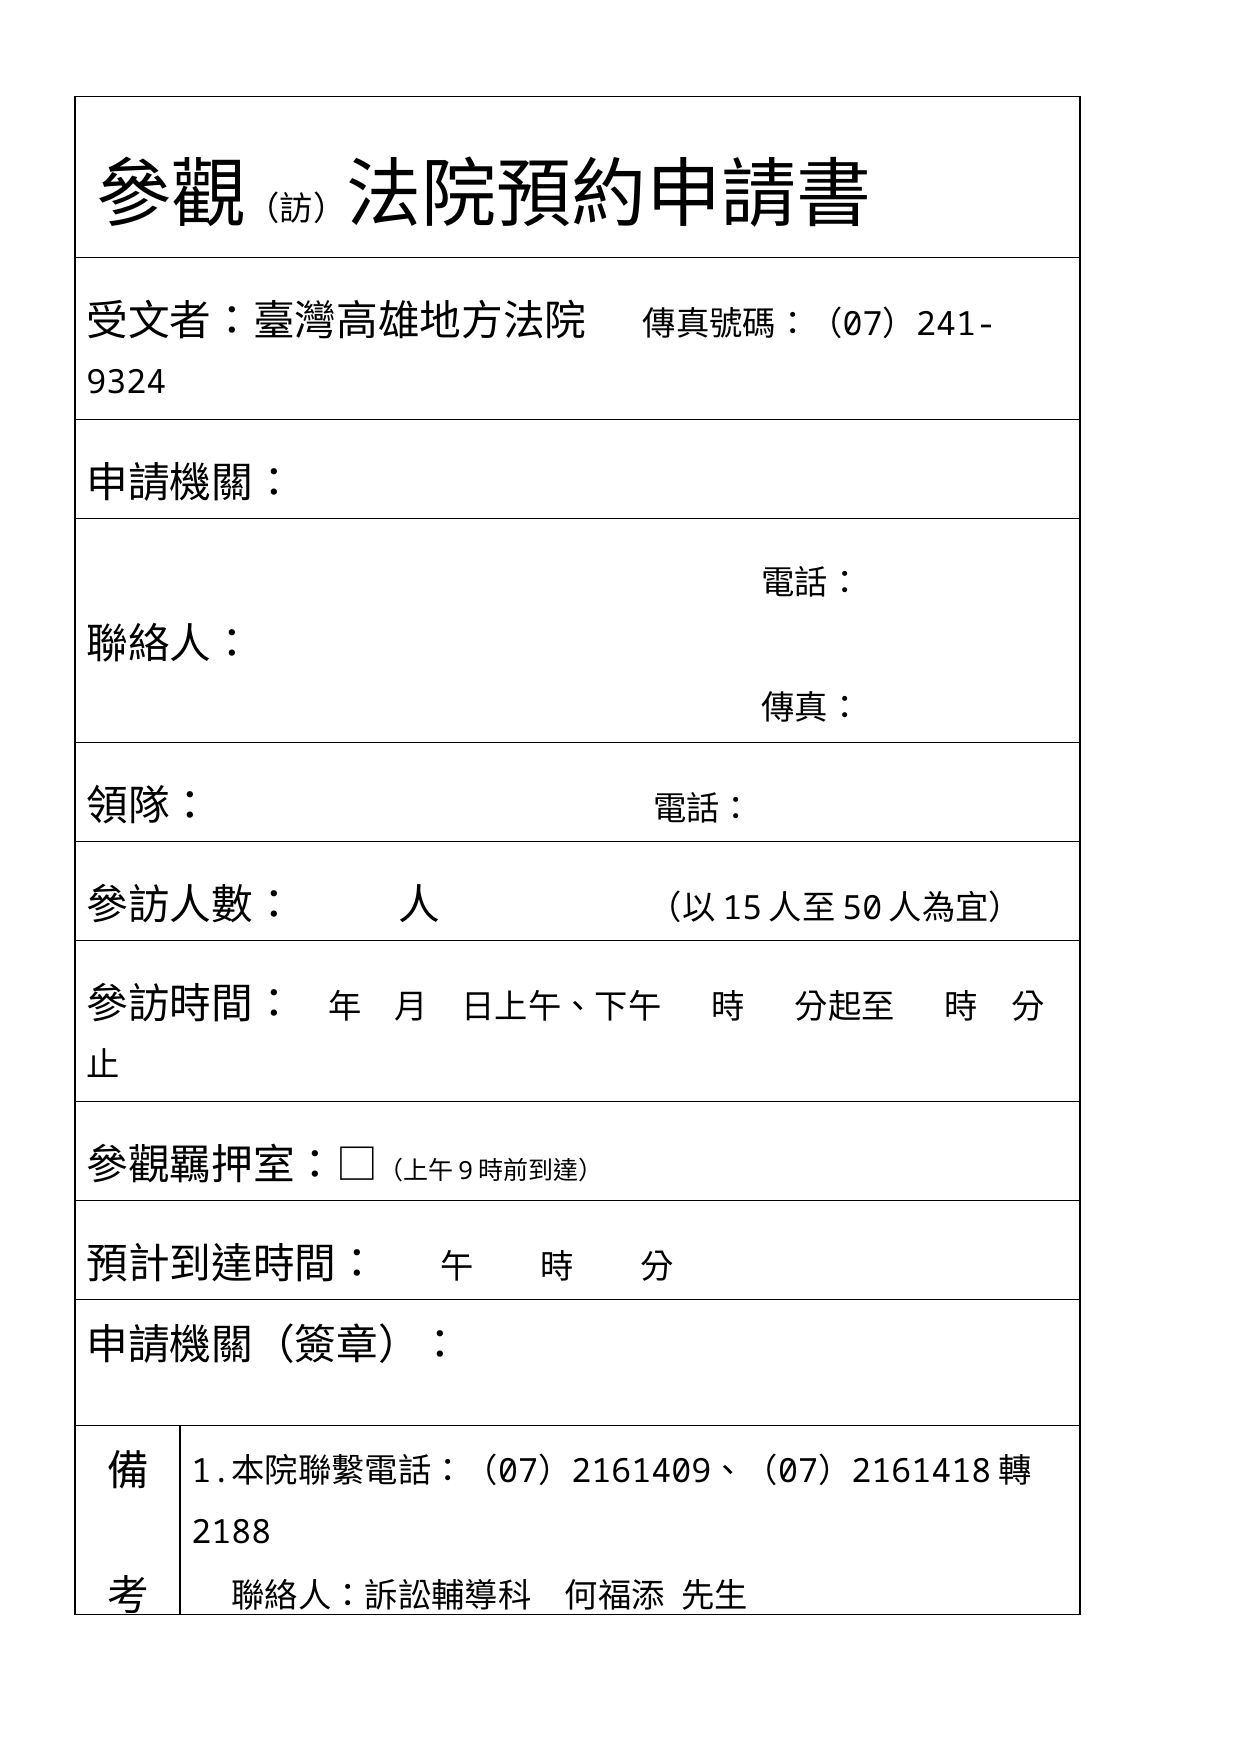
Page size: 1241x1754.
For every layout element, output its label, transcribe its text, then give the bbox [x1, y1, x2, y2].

table_cell 參訪時間： 年 月 日上午、下午 時 分起至 時 分止 [76, 941, 1079, 1101]
table_cell 預計到達時間： 午 時 分 [76, 1201, 1079, 1299]
table_cell 申請機關（簽章）： [76, 1300, 1079, 1425]
table_cell 1.本院聯繫電話：（07）2161409、（07）2161418轉2188 聯絡人：訴訟輔導科 何福添 先生 [181, 1426, 1079, 1613]
table_cell 申請機關： [76, 420, 1079, 518]
table_cell 備 考 [76, 1426, 179, 1613]
table_cell 受文者：臺灣高雄地方法院 傳真號碼：（07）241-9324 [76, 258, 1079, 419]
table_header 參觀（訪）法院預約申請書 [76, 97, 1079, 257]
table_cell 電話： 聯絡人： 傳真： [76, 519, 1079, 742]
table_cell 領隊： 電話： [76, 743, 1079, 841]
table_cell 參觀羈押室：□（上午9時前到達） [76, 1102, 1079, 1200]
table_cell 參訪人數： 人 （以15人至50人為宜） [76, 842, 1079, 939]
